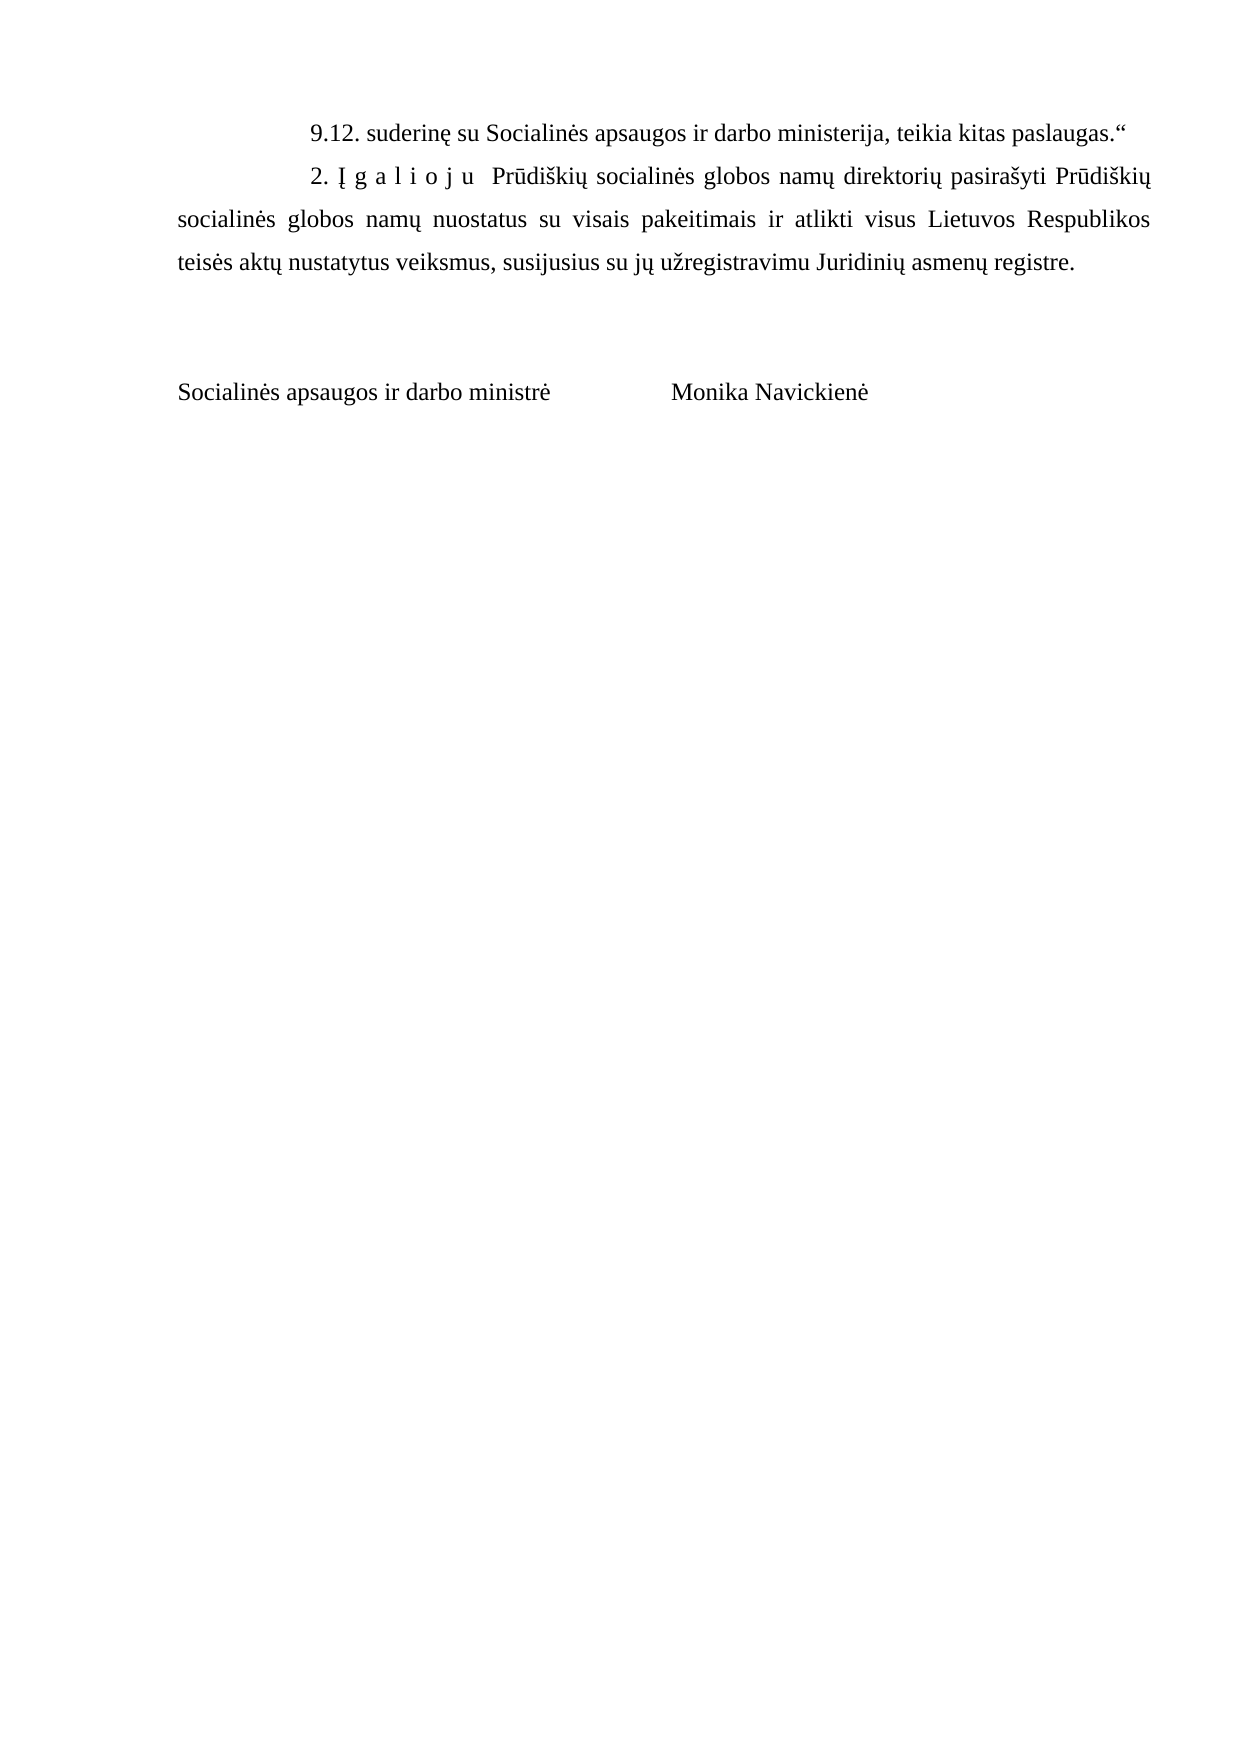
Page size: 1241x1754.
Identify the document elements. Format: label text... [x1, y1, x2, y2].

text 2. Įgalioju Prūdiškių socialinės globos namų direktorių pasirašyti Prūdiškių socialinės globos namų nuostatus su visais pakeitimais ir atlikti visus Lietuvos Respublikos teisės aktų nustatytus veiksmus, susijusius su jų užregistravimu Juridinių asmenų registre. [177, 161, 1152, 276]
text 9.12. suderinę su Socialinės apsaugos ir darbo ministerija, teikia kitas paslaugas.“ [177, 118, 1152, 147]
text Socialinės apsaugos ir darbo ministrė Monika Navickienė [177, 377, 1152, 406]
